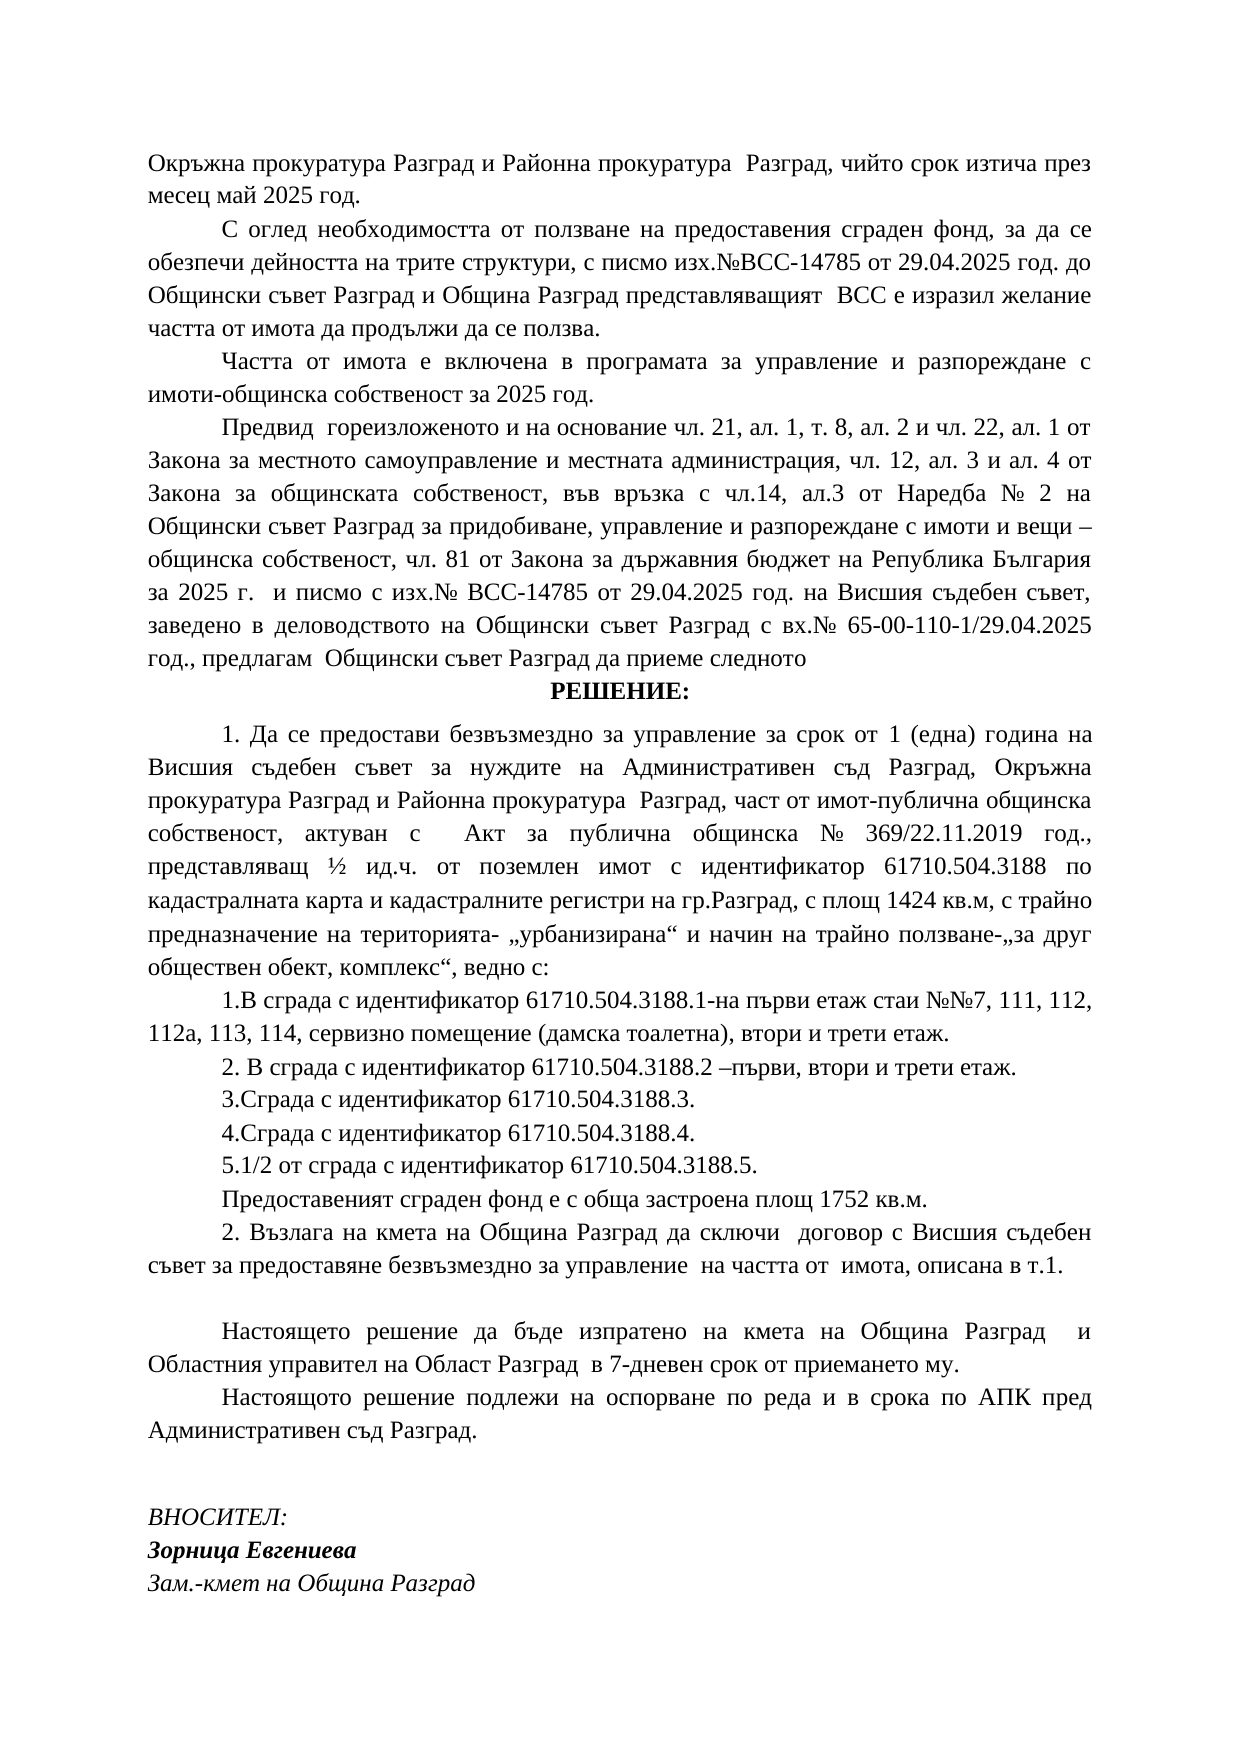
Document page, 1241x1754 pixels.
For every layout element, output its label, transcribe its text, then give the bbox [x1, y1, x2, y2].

text Настоящето решение да бъде изпратено на кмета на Община Разград и Областния управител на Област Разград в 7-дневен срок от приемането му. [148, 1316, 1093, 1377]
text 1. Да се предостави безвъзмездно за управление за срок от 1 (eдна) година на Висшия съдебен съвет за нуждите на Административен съд Разград, Окръжна прокуратура Разград и Районна прокуратура Разград, част от имот-публична общинска собственост, актуван с Акт за публична общинска № 369/22.11.2019 год., представляващ ½ ид.ч. от поземлен имот с идентификатор 61710.504.3188 по кадастралната карта и кадастралните регистри на гр.Разград, с площ 1424 кв.м, с трайно предназначение на територията- „урбанизирана“ и начин на трайно ползване-„за друг обществен обект, комплекс“, ведно с: [148, 719, 1093, 981]
text 4.Сграда с идентификатор 61710.504.3188.4. [148, 1118, 1093, 1146]
text 3.Сграда с идентификатор 61710.504.3188.3. [148, 1084, 1093, 1113]
text 2. В сграда с идентификатор 61710.504.3188.2 –първи, втори и трети етаж. [148, 1052, 1093, 1080]
text Окръжна прокуратура Разград и Районна прокуратура Разград, чийто срок изтича през месец май 2025 год. [148, 148, 1093, 209]
text Предоставеният сграден фонд е с обща застроена площ 1752 кв.м. [148, 1184, 1093, 1212]
text ВНОСИТЕЛ: [148, 1502, 1093, 1530]
text С оглед необходимостта от ползване на предоставения сграден фонд, за да се обезпечи дейността на трите структури, с писмо изх.№ВСС-14785 от 29.04.2025 год. до Общински съвет Разград и Община Разград представляващият ВСС е изразил желание частта от имота да продължи да се ползва. [148, 214, 1093, 341]
text Настоящото решение подлежи на оспорване по реда и в срока по АПК пред Административен съд Разград. [148, 1382, 1093, 1443]
text 2. Възлага на кмета на Община Разград да сключи договор с Висшия съдебен съвет за предоставяне безвъзмездно за управление на частта от имота, описана в т.1. [148, 1217, 1093, 1278]
text 1.В сграда с идентификатор 61710.504.3188.1-на първи етаж стаи №№7, 111, 112, 112а, 113, 114, сервизно помещение (дамска тоалетна), втори и трети етаж. [148, 986, 1093, 1047]
text РЕШЕНИЕ: [148, 676, 1093, 705]
text 5.1/2 от сграда с идентификатор 61710.504.3188.5. [148, 1151, 1093, 1179]
text Зам.-кмет на Община Разград [148, 1568, 1093, 1596]
text Частта от имота е включена в програмата за управление и разпореждане с имоти-общинска собственост за 2025 год. [148, 346, 1093, 407]
text Предвид гореизложеното и на основание чл. 21, ал. 1, т. 8, ал. 2 и чл. 22, ал. 1 от Закона за местното самоуправление и местната администрация, чл. 12, ал. 3 и ал. 4 от Закона за общинската собственост, във връзка с чл.14, ал.3 от Наредба № 2 на Общински съвет Разград за придобиване, управление и разпореждане с имоти и вещи – общинска собственост, чл. 81 от Закона за държавния бюджет на Република България за 2025 г. и писмо с изх.№ ВСС-14785 от 29.04.2025 год. на Висшия съдебен съвет, заведено в деловодството на Общински съвет Разград с вх.№ 65-00-110-1/29.04.2025 год., предлагам Общински съвет Разград да приеме следното [148, 412, 1093, 672]
text Зорница Евгениева [148, 1535, 1093, 1563]
